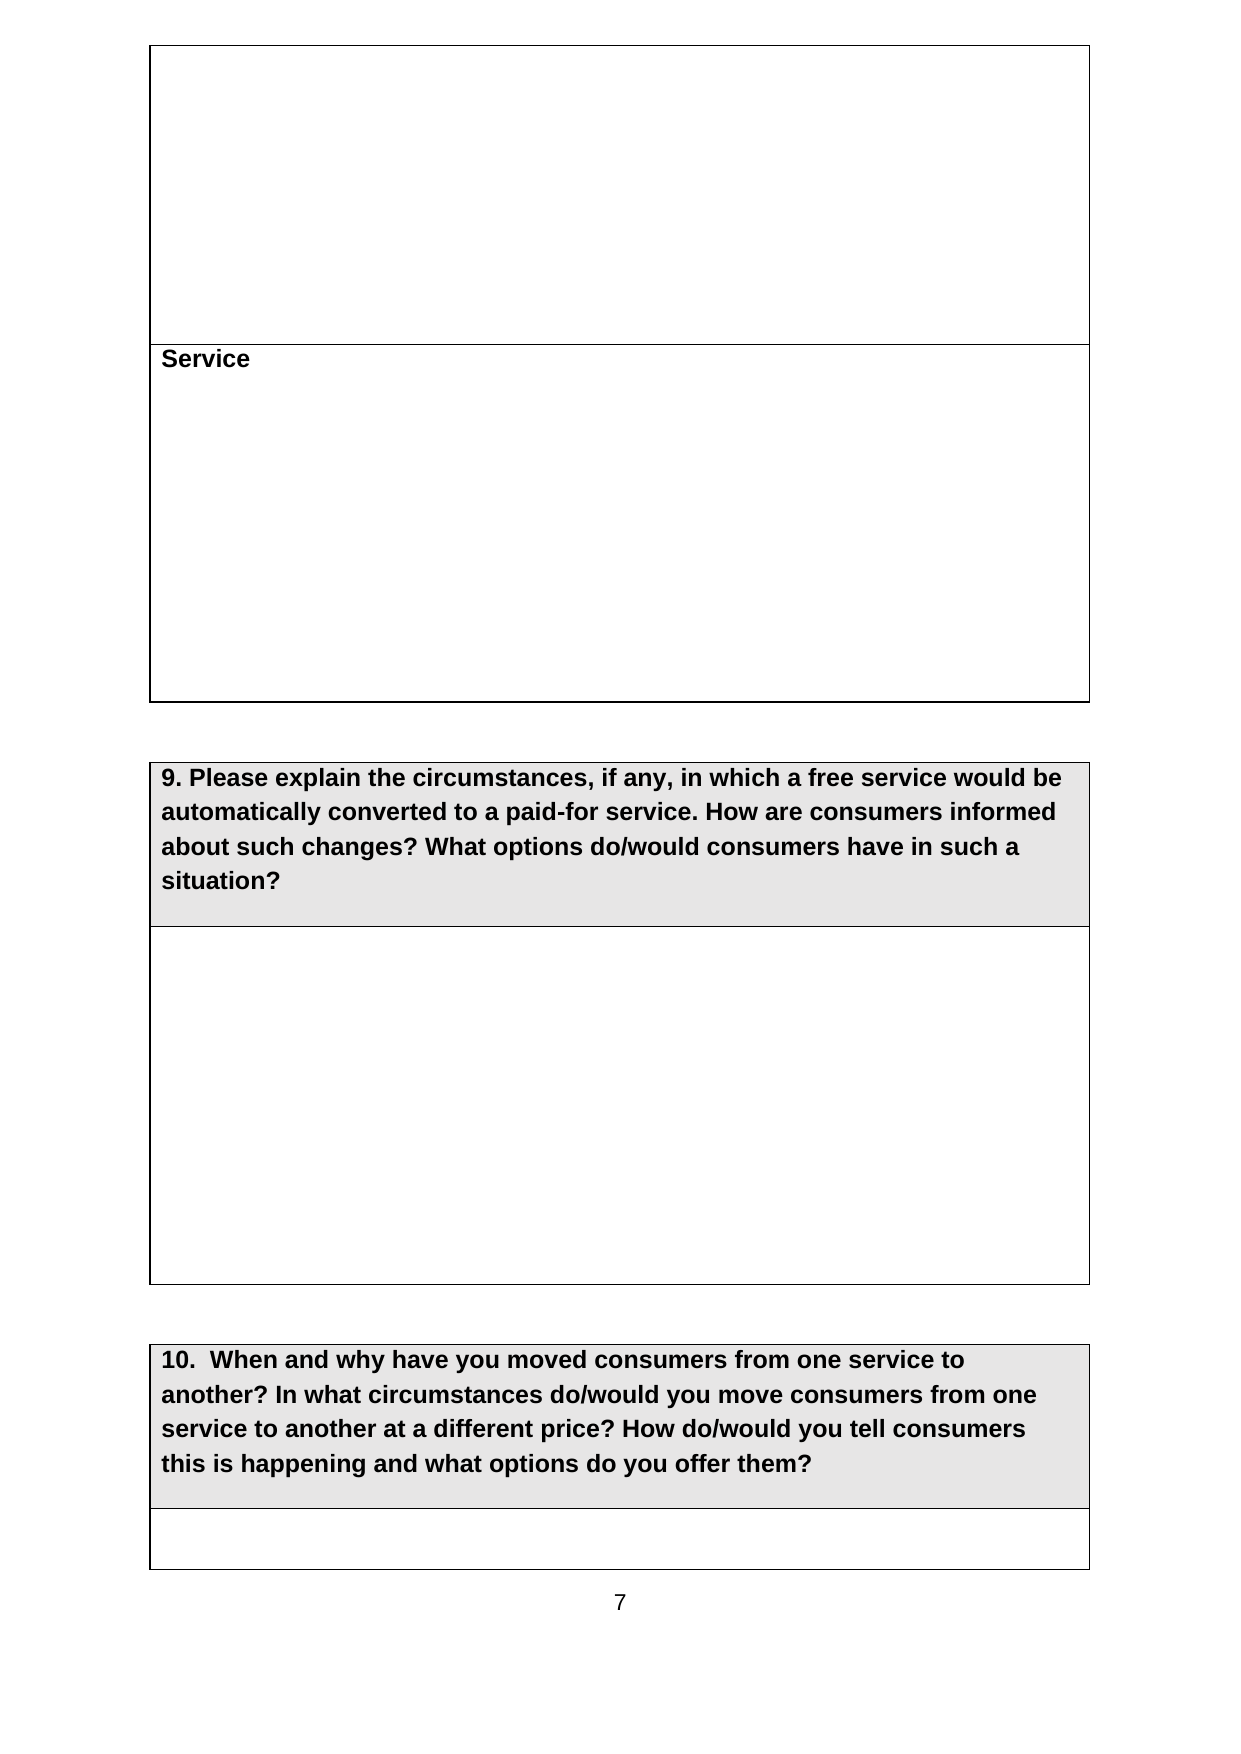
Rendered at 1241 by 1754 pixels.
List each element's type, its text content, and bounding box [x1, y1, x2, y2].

table_header 10. When and why have you moved consumers from one service to another? In what circumstances do/would you move consumers from one service to another at a different price? How do/would you tell consumers this is happening and what options do you offer them? [151, 1345, 1089, 1508]
table_cell [151, 927, 1089, 1284]
table_cell Service [151, 345, 1089, 701]
table_header 9. Please explain the circumstances, if any, in which a free service would be automatically converted to a paid-for service. How are consumers informed about such changes? What options do/would consumers have in such a situation? [151, 763, 1089, 926]
table_cell [151, 1509, 1089, 1569]
table_cell [151, 46, 1089, 343]
